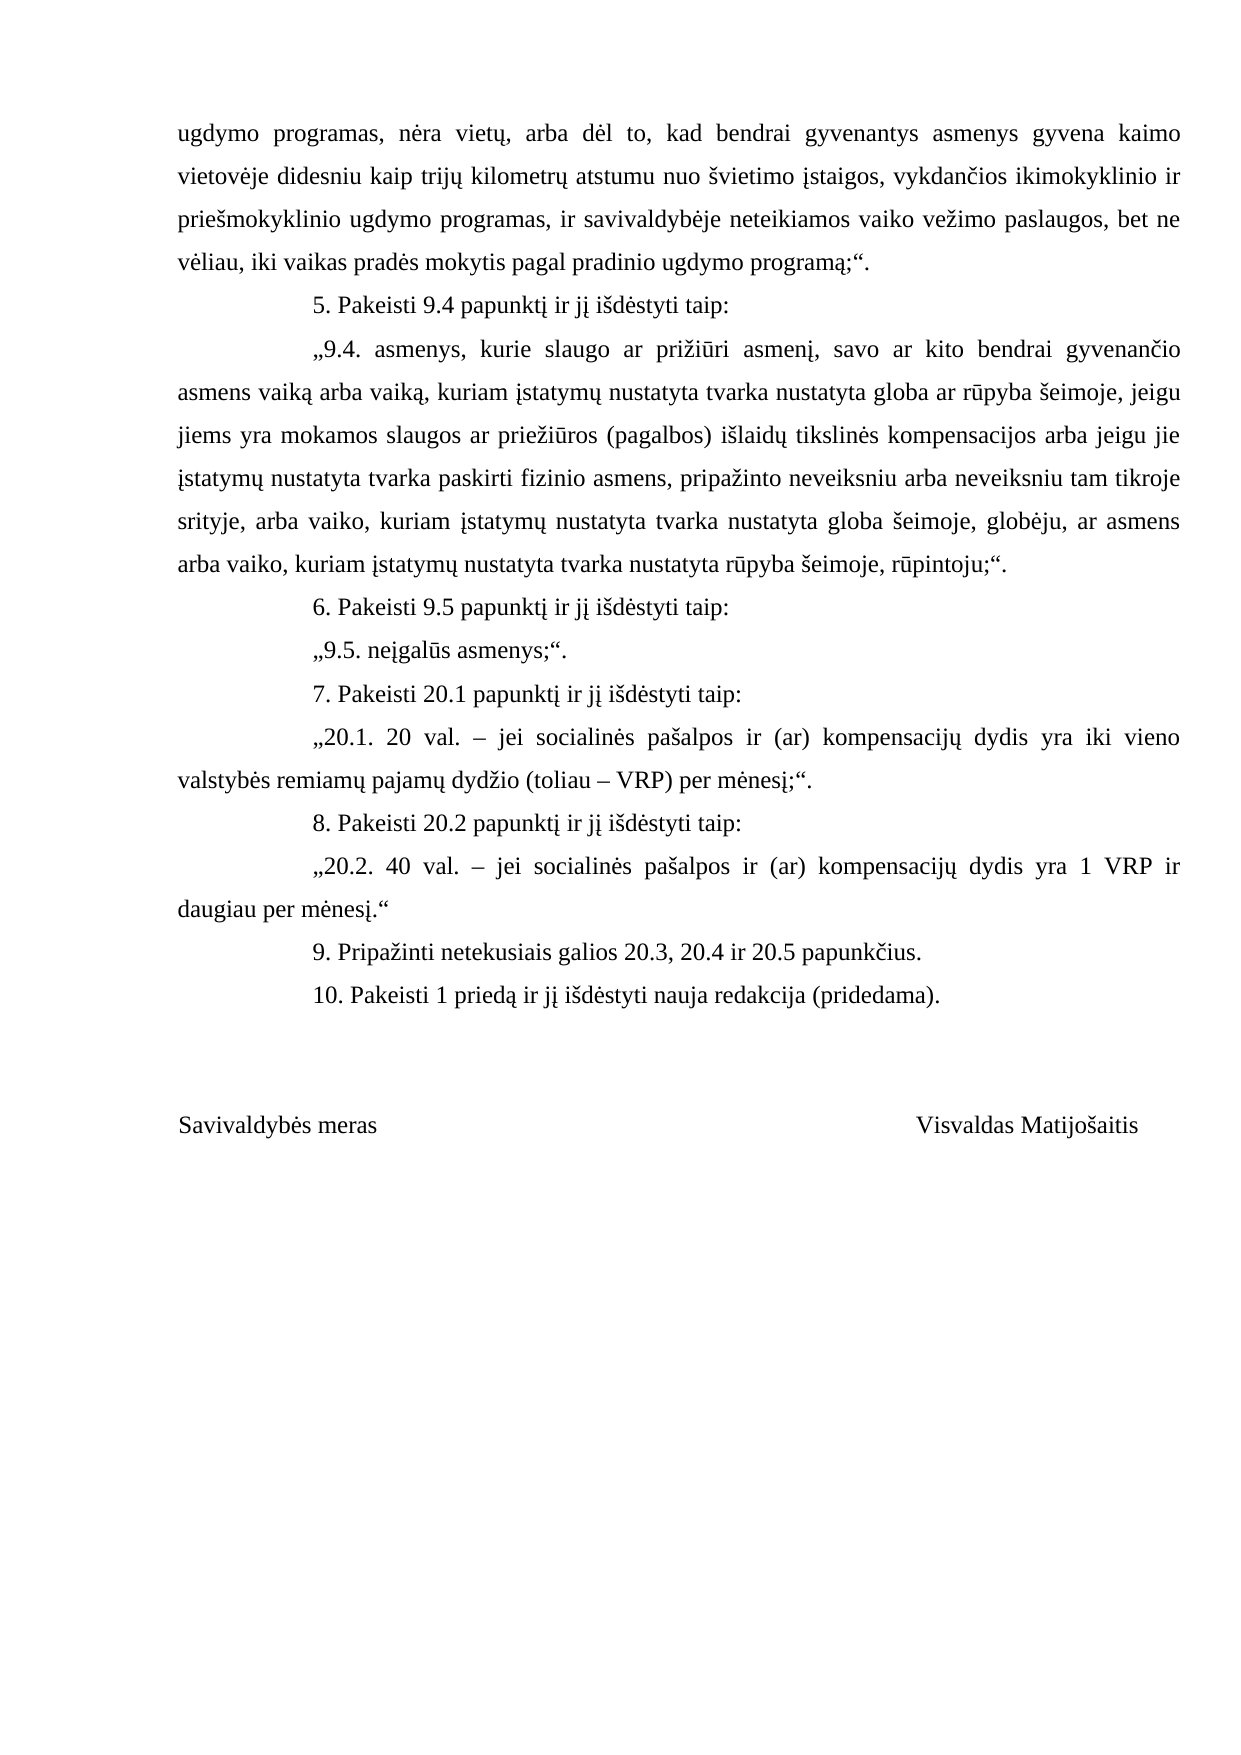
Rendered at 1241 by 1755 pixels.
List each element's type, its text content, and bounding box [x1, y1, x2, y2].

text „9.4. asmenys, kurie slaugo ar prižiūri asmenį, savo ar kito bendrai gyvenančio asmens vaiką arba vaiką, kuriam įstatymų nustatyta tvarka nustatyta globa ar rūpyba šeimoje, jeigu jiems yra mokamos slaugos ar priežiūros (pagalbos) išlaidų tikslinės kompensacijos arba jeigu jie įstatymų nustatyta tvarka paskirti fizinio asmens, pripažinto neveiksniu arba neveiksniu tam tikroje srityje, arba vaiko, kuriam įstatymų nustatyta tvarka nustatyta globa šeimoje, globėju, ar asmens arba vaiko, kuriam įstatymų nustatyta tvarka nustatyta rūpyba šeimoje, rūpintoju;“. [177, 334, 1181, 578]
text ugdymo programas, nėra vietų, arba dėl to, kad bendrai gyvenantys asmenys gyvena kaimo vietovėje didesniu kaip trijų kilometrų atstumu nuo švietimo įstaigos, vykdančios ikimokyklinio ir priešmokyklinio ugdymo programas, ir savivaldybėje neteikiamos vaiko vežimo paslaugos, bet ne vėliau, iki vaikas pradės mokytis pagal pradinio ugdymo programą;“. [177, 118, 1181, 276]
text „20.1. 20 val. – jei socialinės pašalpos ir (ar) kompensacijų dydis yra iki vieno valstybės remiamų pajamų dydžio (toliau – VRP) per mėnesį;“. [177, 722, 1181, 794]
text 9. Pripažinti netekusiais galios 20.3, 20.4 ir 20.5 papunkčius. [177, 937, 1181, 966]
text 8. Pakeisti 20.2 papunktį ir jį išdėstyti taip: [177, 808, 1181, 837]
text 6. Pakeisti 9.5 papunktį ir jį išdėstyti taip: [177, 592, 1181, 621]
text „9.5. neįgalūs asmenys;“. [177, 636, 1181, 664]
text 10. Pakeisti 1 priedą ir jį išdėstyti nauja redakcija (pridedama). [177, 981, 1181, 1009]
text 7. Pakeisti 20.1 papunktį ir jį išdėstyti taip: [177, 679, 1181, 707]
text Savivaldybės meras Visvaldas Matijošaitis [178, 1110, 1181, 1139]
text „20.2. 40 val. – jei socialinės pašalpos ir (ar) kompensacijų dydis yra 1 VRP ir daugiau per mėnesį.“ [177, 851, 1181, 923]
text 5. Pakeisti 9.4 papunktį ir jį išdėstyti taip: [177, 291, 1181, 319]
